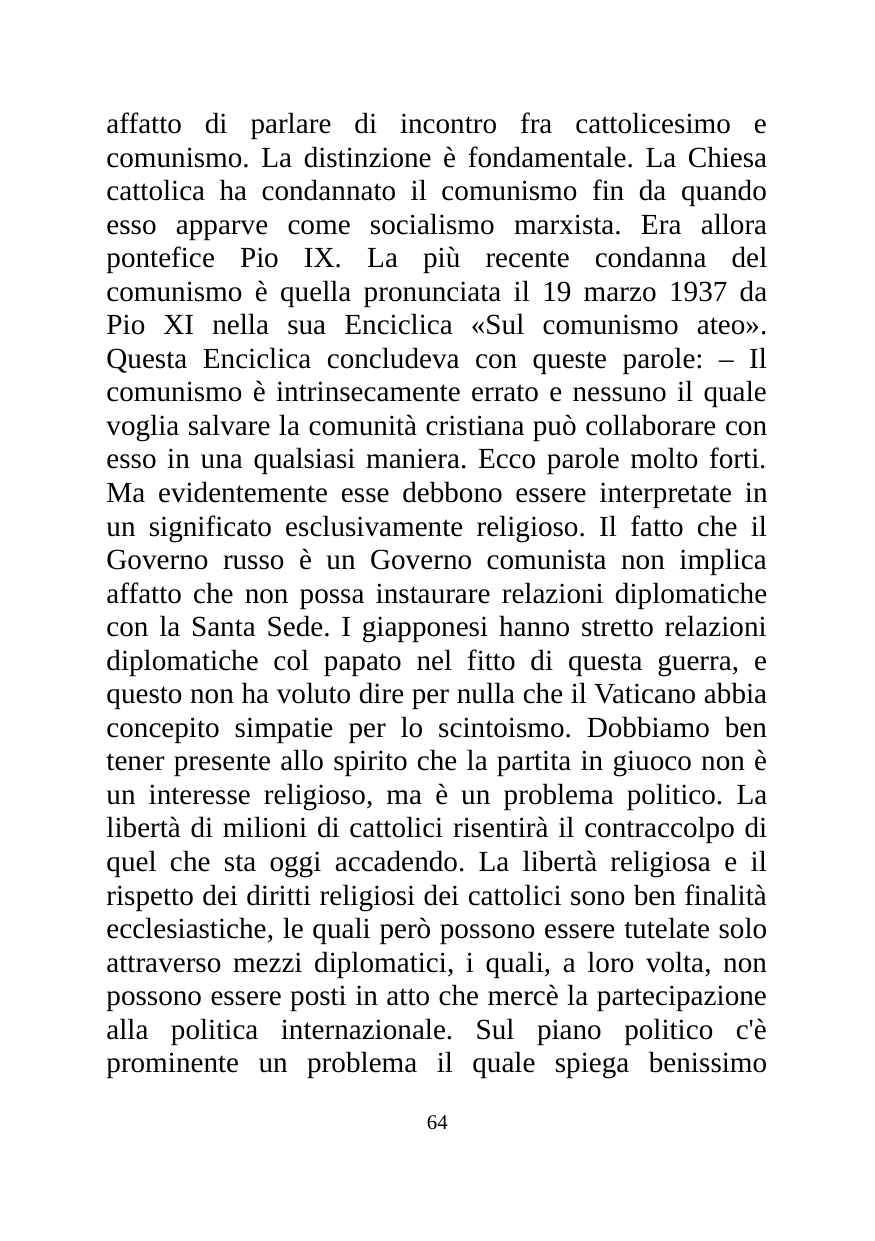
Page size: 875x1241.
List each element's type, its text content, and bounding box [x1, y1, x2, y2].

text affatto di parlare di incontro fra cattolicesimo e comunismo. La distinzione è fondamentale. La Chiesa cattolica ha condannato il comunismo fin da quando esso apparve come socialismo marxista. Era allora pontefice Pio IX. La più recente condanna del comunismo è quella pronunciata il 19 marzo 1937 da Pio XI nella sua Enciclica «Sul comunismo ateo». Questa Enciclica concludeva con queste parole: – Il comunismo è intrinsecamente errato e nessuno il quale voglia salvare la comunità cristiana può collaborare con esso in una qualsiasi maniera. Ecco parole molto forti. Ma evidentemente esse debbono essere interpretate in un significato esclusivamente religioso. Il fatto che il Governo russo è un Governo comunista non implica affatto che non possa instaurare relazioni diplomatiche con la Santa Sede. I giapponesi hanno stretto relazioni diplomatiche col papato nel fitto di questa guerra, e questo non ha voluto dire per nulla che il Vaticano abbia concepito simpatie per lo scintoismo. Dobbiamo ben tener presente allo spirito che la partita in giuoco non è un interesse religioso, ma è un problema politico. La libertà di milioni di cattolici risentirà il contraccolpo di quel che sta oggi accadendo. La libertà religiosa e il rispetto dei diritti religiosi dei cattolici sono ben finalità ecclesiastiche, le quali però possono essere tutelate solo attraverso mezzi diplomatici, i quali, a loro volta, non possono essere posti in atto che mercè la partecipazione alla politica internazionale. Sul piano politico c'è prominente un problema il quale spiega benissimo [106, 106, 768, 1079]
